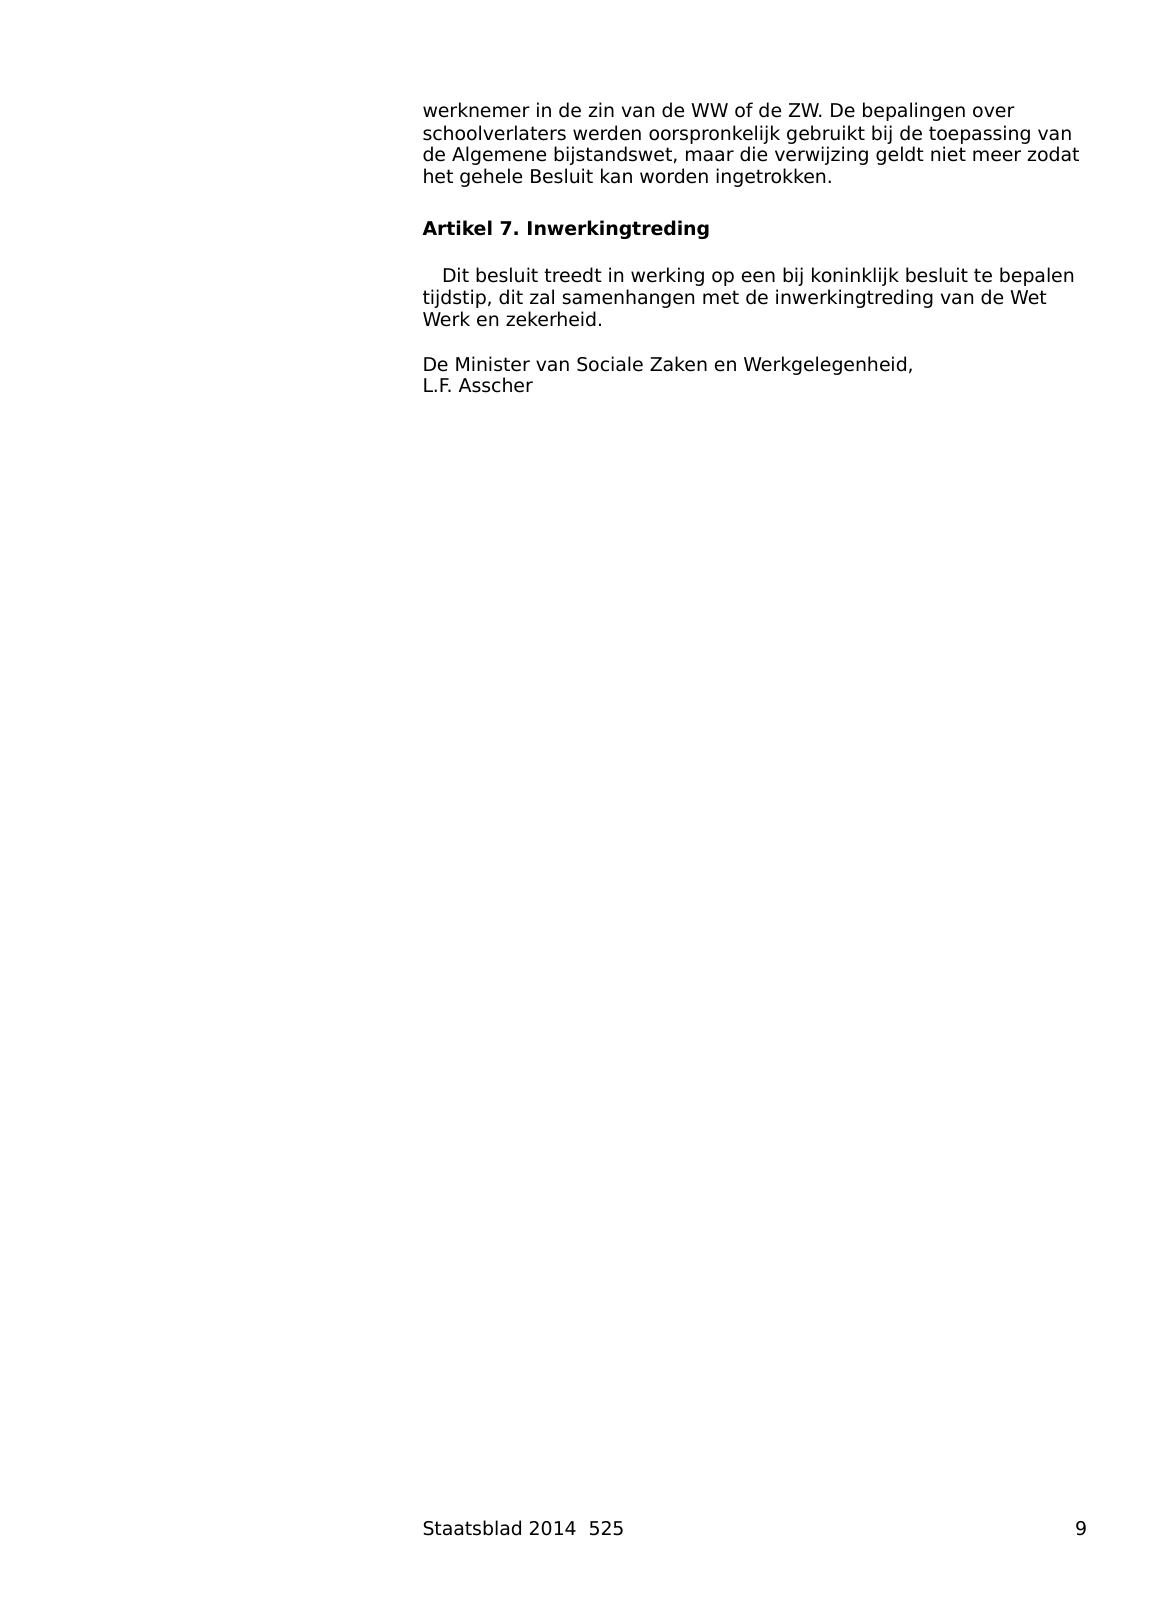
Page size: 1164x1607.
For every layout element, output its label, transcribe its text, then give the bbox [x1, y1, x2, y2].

text werknemer in de zin van de WW of de ZW. De bepalingen over schoolverlaters werden oorspronkelijk gebruikt bij de toepassing van de Algemene bijstandswet, maar die verwijzing geldt niet meer zodat het gehele Besluit kan worden ingetrokken. [422, 100, 1087, 188]
subtitle Artikel 7. Inwerkingtreding [422, 218, 1087, 240]
text Dit besluit treedt in werking op een bij koninklijk besluit te bepalen tijdstip, dit zal samenhangen met de inwerkingtreding van de Wet Werk en zekerheid. [422, 265, 1087, 331]
text De Minister van Sociale Zaken en Werkgelegenheid, L.F. Asscher [422, 353, 1087, 397]
